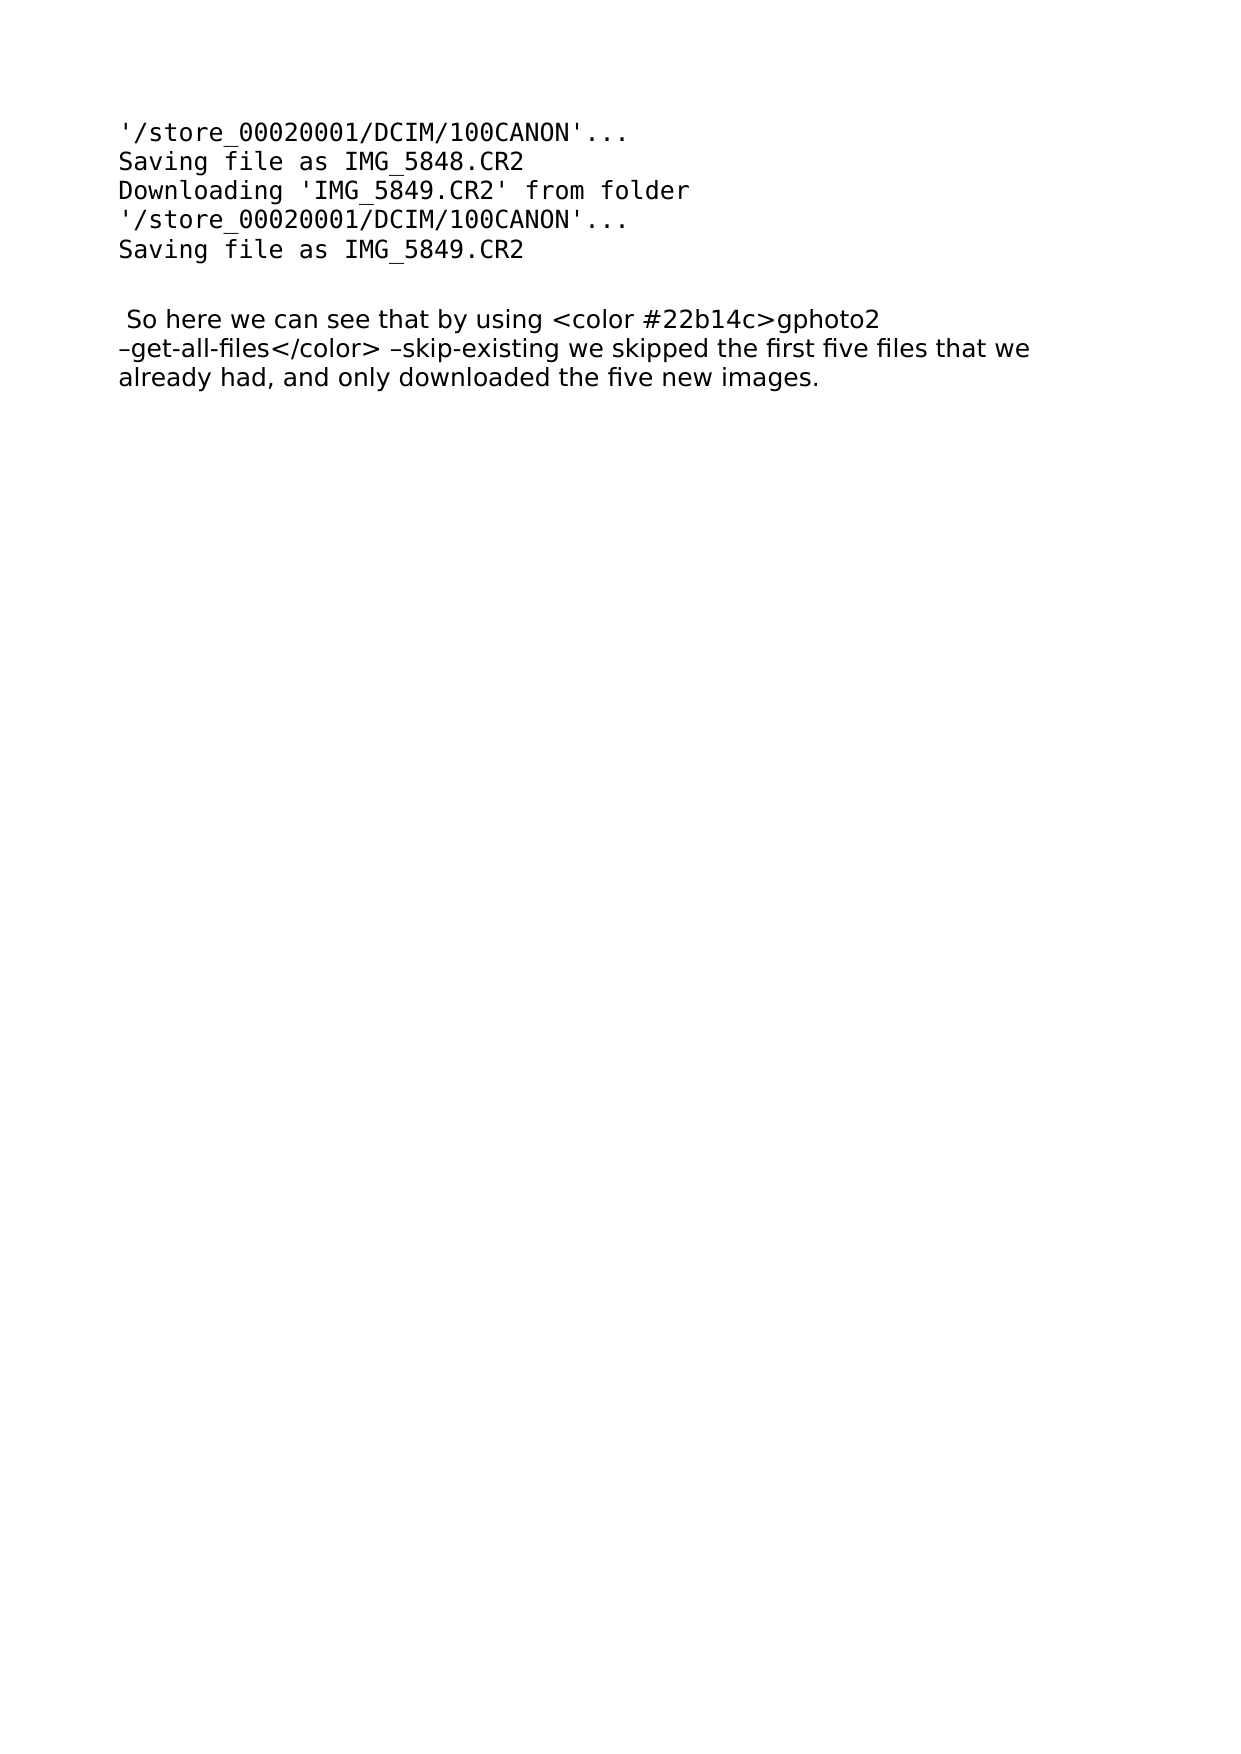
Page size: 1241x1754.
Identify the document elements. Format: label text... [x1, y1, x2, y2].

text '/store_00020001/DCIM/100CANON'... Saving file as IMG_5848.CR2 Downloading 'IMG_5849.CR2' from folder '/store_00020001/DCIM/100CANON'... Saving file as IMG_5849.CR2 [118, 118, 1122, 264]
text So here we can see that by using <color #22b14c>gphoto2 –get-all-files</color> –skip-existing we skipped the first five files that we already had, and only downloaded the five new images. [118, 276, 1122, 451]
